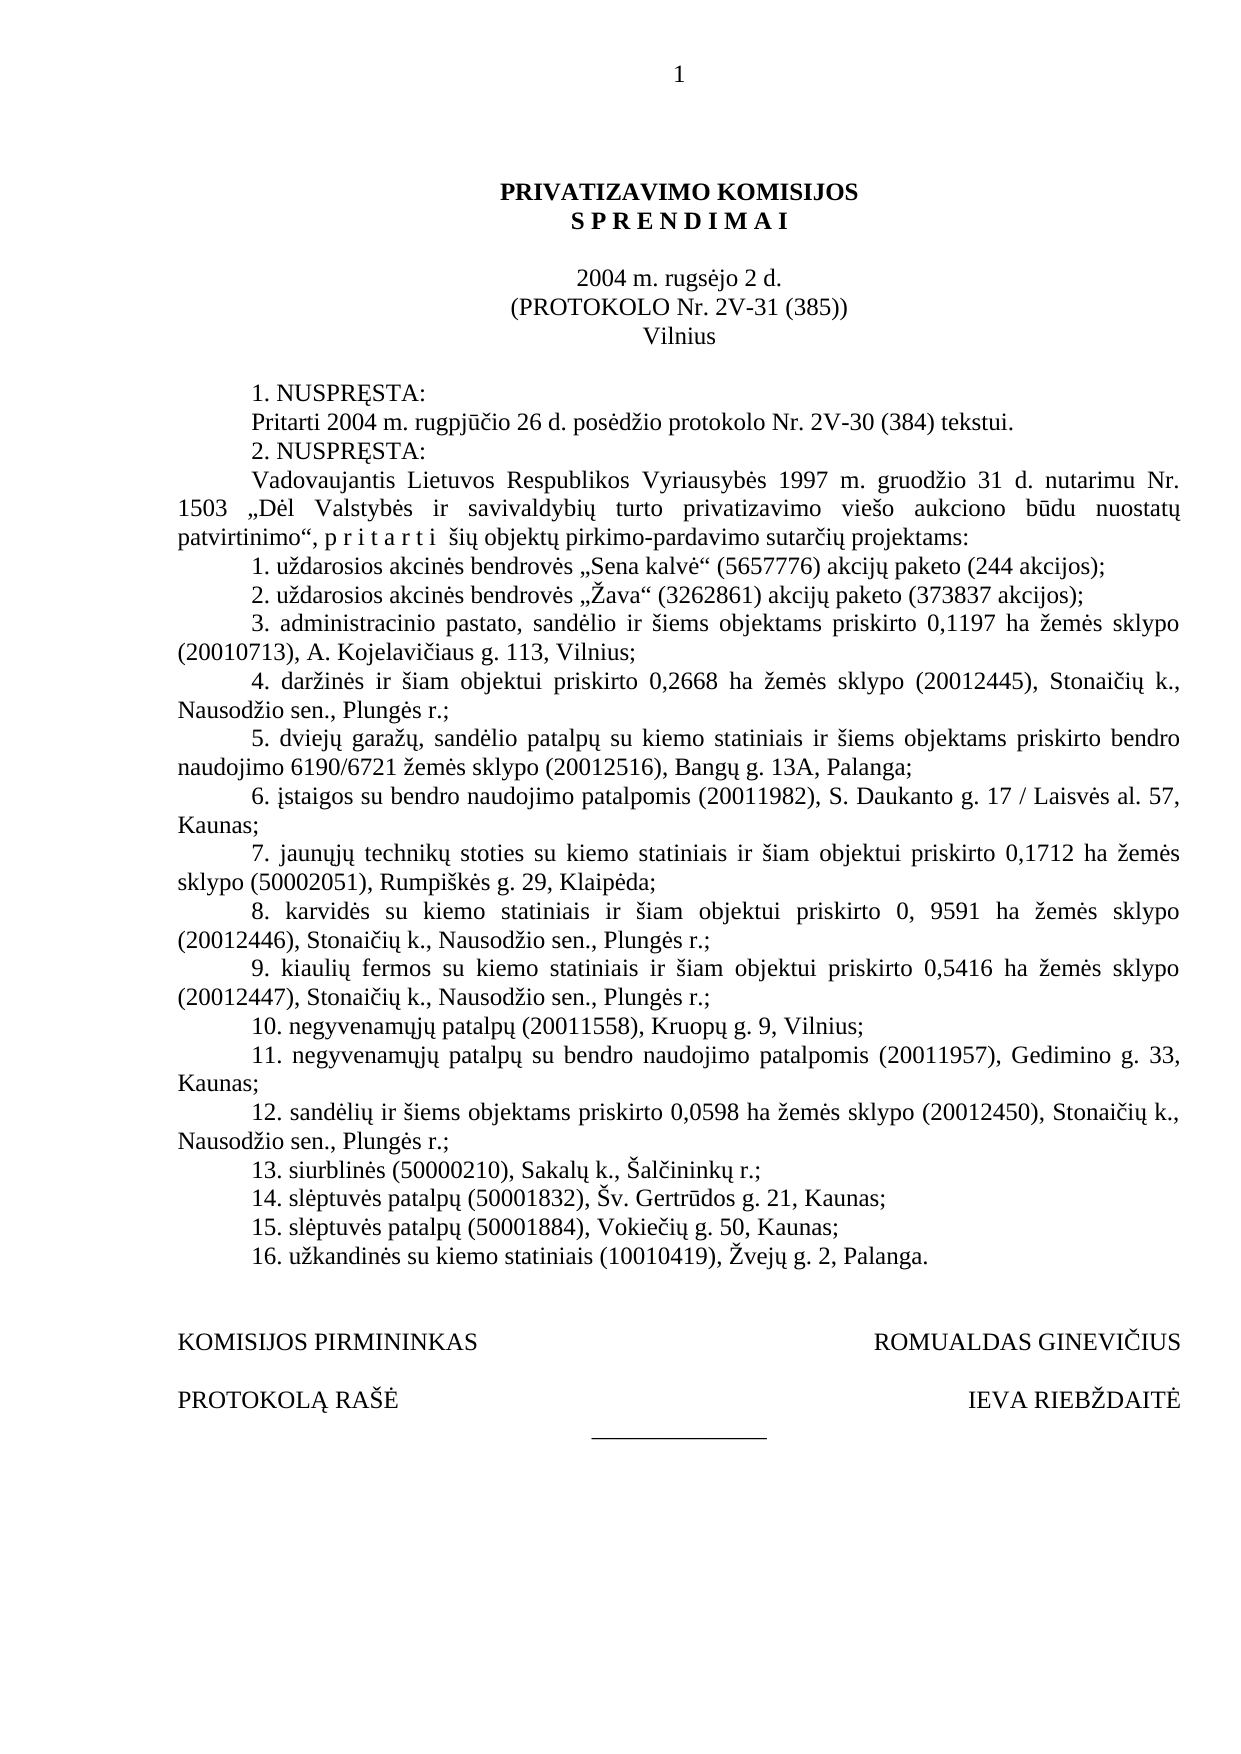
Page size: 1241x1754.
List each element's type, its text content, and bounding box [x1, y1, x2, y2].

text SPRENDIMAI [177, 206, 1181, 235]
text PRIVATIZAVIMO KOMISIJOS [177, 177, 1181, 206]
text 4. daržinės ir šiam objektui priskirto 0,2668 ha žemės sklypo (20012445), Stonaičių k., Nausodžio sen., Plungės r.; [177, 666, 1181, 723]
text ______________ [177, 1413, 1181, 1442]
text KOMISIJOS PIRMININKAS ROMUALDAS GINEVIČIUS [177, 1327, 1181, 1356]
text 10. negyvenamųjų patalpų (20011558), Kruopų g. 9, Vilnius; [177, 1011, 1181, 1040]
text Vadovaujantis Lietuvos Respublikos Vyriausybės 1997 m. gruodžio 31 d. nutarimu Nr. 1503 „Dėl Valstybės ir savivaldybių turto privatizavimo viešo aukciono būdu nuostatų patvirtinimo“, pritarti šių objektų pirkimo-pardavimo sutarčių projektams: [177, 465, 1181, 551]
text 5. dviejų garažų, sandėlio patalpų su kiemo statiniais ir šiems objektams priskirto bendro naudojimo 6190/6721 žemės sklypo (20012516), Bangų g. 13A, Palanga; [177, 723, 1181, 781]
text 3. administracinio pastato, sandėlio ir šiems objektams priskirto 0,1197 ha žemės sklypo (20010713), A. Kojelavičiaus g. 113, Vilnius; [177, 608, 1181, 666]
text 11. negyvenamųjų patalpų su bendro naudojimo patalpomis (20011957), Gedimino g. 33, Kaunas; [177, 1040, 1181, 1097]
text 9. kiaulių fermos su kiemo statiniais ir šiam objektui priskirto 0,5416 ha žemės sklypo (20012447), Stonaičių k., Nausodžio sen., Plungės r.; [177, 953, 1181, 1011]
text Vilnius [177, 321, 1181, 350]
text 1. uždarosios akcinės bendrovės „Sena kalvė“ (5657776) akcijų paketo (244 akcijos); [177, 551, 1181, 580]
text 2. uždarosios akcinės bendrovės „Žava“ (3262861) akcijų paketo (373837 akcijos); [177, 580, 1181, 608]
text 16. užkandinės su kiemo statiniais (10010419), Žvejų g. 2, Palanga. [177, 1241, 1181, 1270]
text 2004 m. rugsėjo 2 d. [177, 263, 1181, 292]
text PROTOKOLĄ RAŠĖ IEVA RIEBŽDAITĖ [177, 1385, 1181, 1413]
text Pritarti 2004 m. rugpjūčio 26 d. posėdžio protokolo Nr. 2V-30 (384) tekstui. [177, 407, 1181, 436]
text 15. slėptuvės patalpų (50001884), Vokiečių g. 50, Kaunas; [177, 1212, 1181, 1241]
text 13. siurblinės (50000210), Sakalų k., Šalčininkų r.; [177, 1155, 1181, 1183]
text (PROTOKOLO Nr. 2V-31 (385)) [177, 292, 1181, 321]
text 7. jaunųjų technikų stoties su kiemo statiniais ir šiam objektui priskirto 0,1712 ha žemės sklypo (50002051), Rumpiškės g. 29, Klaipėda; [177, 838, 1181, 896]
text 2. NUSPRĘSTA: [177, 436, 1181, 465]
text 6. įstaigos su bendro naudojimo patalpomis (20011982), S. Daukanto g. 17 / Laisvės al. 57, Kaunas; [177, 781, 1181, 838]
text 8. karvidės su kiemo statiniais ir šiam objektui priskirto 0, 9591 ha žemės sklypo (20012446), Stonaičių k., Nausodžio sen., Plungės r.; [177, 896, 1181, 953]
text 12. sandėlių ir šiems objektams priskirto 0,0598 ha žemės sklypo (20012450), Stonaičių k., Nausodžio sen., Plungės r.; [177, 1097, 1181, 1155]
text 1. NUSPRĘSTA: [177, 378, 1181, 407]
text 14. slėptuvės patalpų (50001832), Šv. Gertrūdos g. 21, Kaunas; [177, 1183, 1181, 1212]
